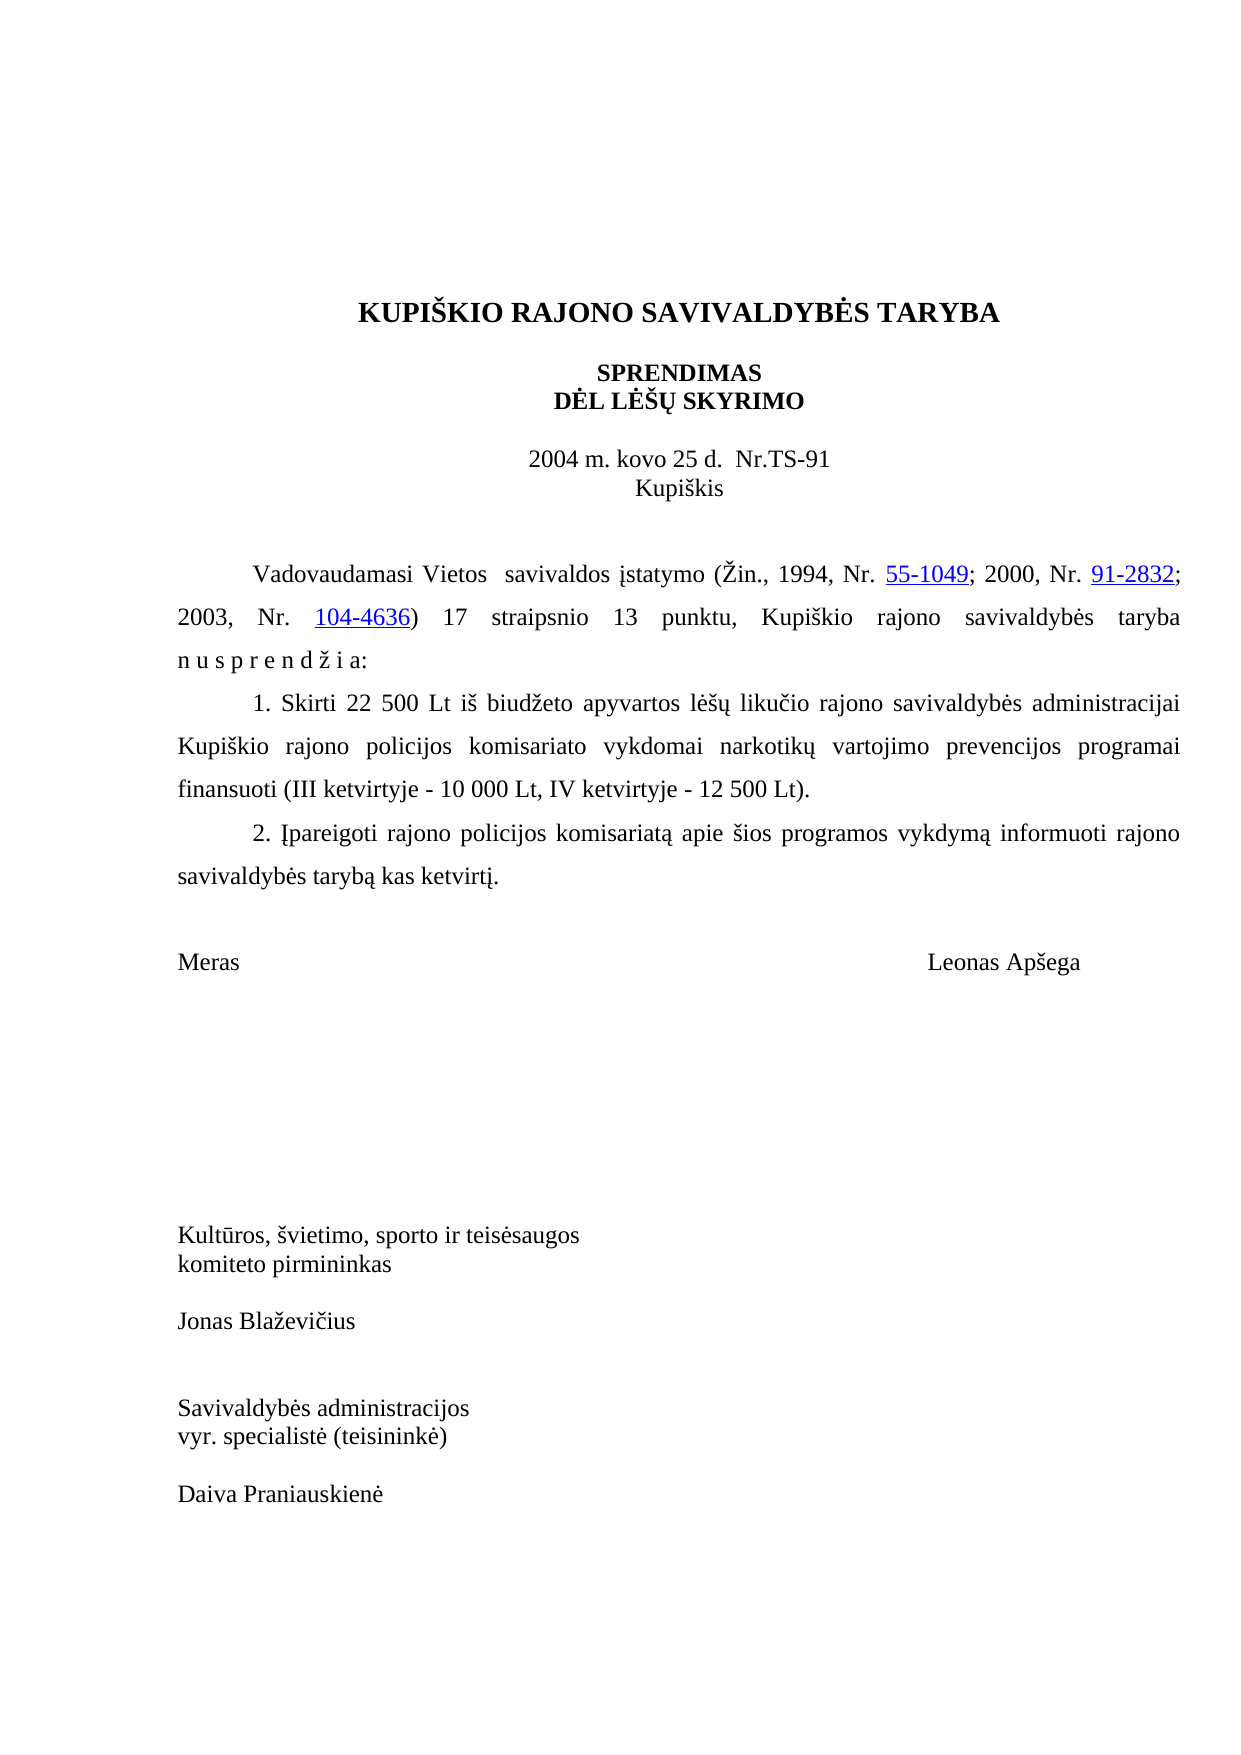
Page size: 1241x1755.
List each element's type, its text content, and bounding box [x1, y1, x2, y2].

text Meras Leonas Apšega [177, 947, 1181, 1019]
text Kultūros, švietimo, sporto ir teisėsaugos [177, 1220, 1181, 1249]
text 2. Įpareigoti rajono policijos komisariatą apie šios programos vykdymą informuoti rajono savivaldybės tarybą kas ketvirtį. [177, 818, 1181, 889]
text Vadovaudamasi Vietos savivaldos įstatymo (Žin., 1994, Nr. 55-1049; 2000, Nr. 91-2832; 2003, Nr. 104-4636) 17 straipsnio 13 punktu, Kupiškio rajono savivaldybės taryba n u s p r e n d ž i a: [177, 559, 1181, 674]
text vyr. specialistė (teisininkė) [177, 1421, 1181, 1450]
text KUPIŠKIO RAJONO SAVIVALDYBĖS TARYBA [177, 295, 1181, 329]
text Kupiškis [177, 473, 1181, 501]
text komiteto pirmininkas [177, 1249, 1181, 1278]
text Jonas Blaževičius [177, 1306, 1181, 1335]
text 1. Skirti 22 500 Lt iš biudžeto apyvartos lėšų likučio rajono savivaldybės administracijai Kupiškio rajono policijos komisariato vykdomai narkotikų vartojimo prevencijos programai finansuoti (III ketvirtyje - 10 000 Lt, IV ketvirtyje - 12 500 Lt). [177, 688, 1181, 803]
text Savivaldybės administracijos [177, 1393, 1181, 1421]
text Daiva Praniauskienė [177, 1479, 1181, 1508]
text DĖL LĖŠŲ SKYRIMO [177, 386, 1181, 415]
text 2004 m. kovo 25 d. Nr.TS-91 [177, 444, 1181, 473]
text SPRENDIMAS [177, 358, 1181, 386]
